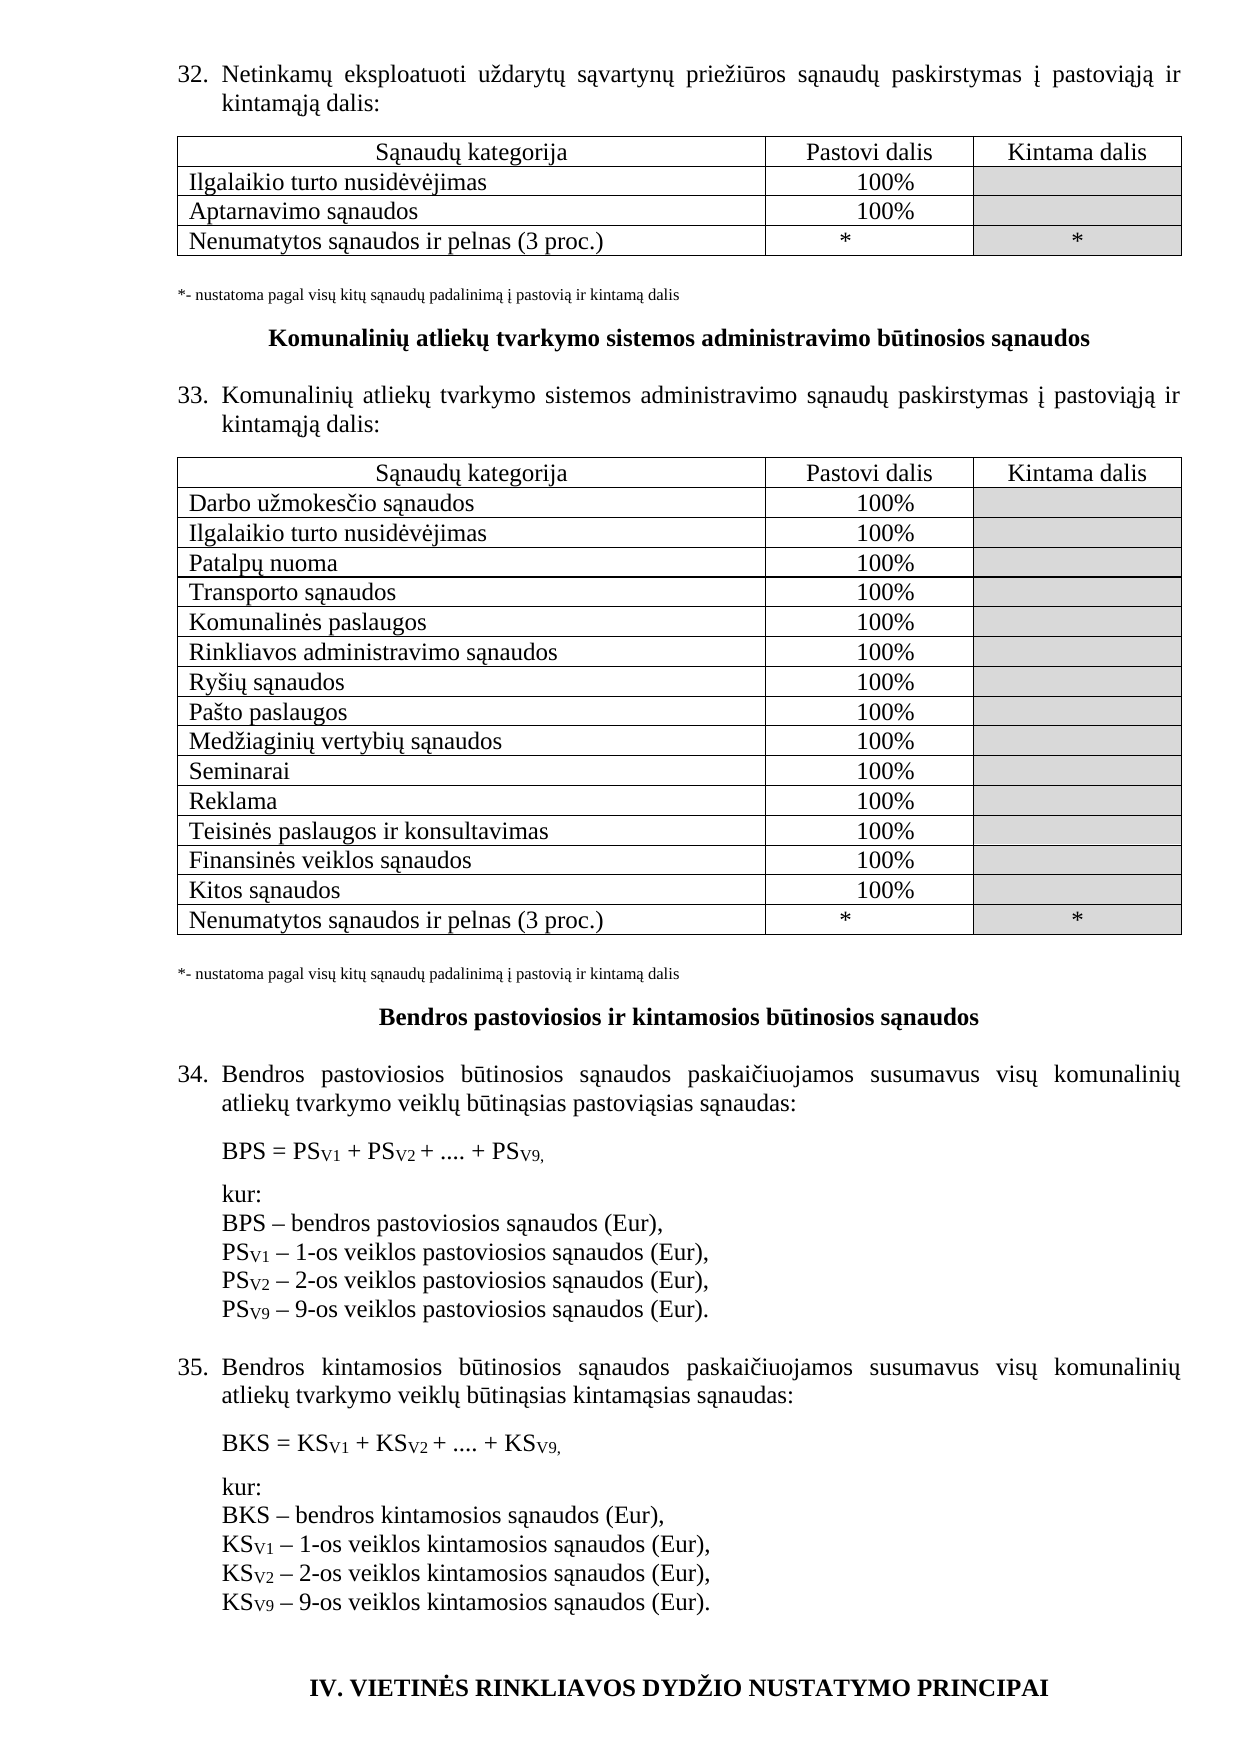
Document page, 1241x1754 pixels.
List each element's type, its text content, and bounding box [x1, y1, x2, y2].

text 34. Bendros pastoviosios būtinosios sąnaudos paskaičiuojamos susumavus visų komunalinių atliekų tvarkymo veiklų būtinąsias pastoviąsias sąnaudas: [177, 1059, 1181, 1117]
text Bendros pastoviosios ir kintamosios būtinosios sąnaudos [177, 1002, 1181, 1031]
table_cell Nenumatytos sąnaudos ir pelnas (3 proc.) [178, 905, 765, 934]
table_cell [974, 518, 1181, 547]
table_cell [974, 697, 1181, 725]
table_cell * [974, 226, 1181, 255]
text KSV2 – 2-os veiklos kintamosios sąnaudos (Eur), [222, 1558, 1181, 1587]
table_header Sąnaudų kategorija [178, 137, 765, 166]
table_cell Ryšių sąnaudos [178, 667, 765, 696]
table_header Pastovi dalis [766, 458, 973, 487]
table_cell [974, 548, 1181, 576]
text Komunalinių atliekų tvarkymo sistemos administravimo būtinosios sąnaudos [177, 323, 1181, 352]
table_cell Patalpų nuoma [178, 548, 765, 576]
table_cell 100% [766, 726, 973, 755]
table_cell * [766, 226, 973, 255]
table_cell Ilgalaikio turto nusidėvėjimas [178, 167, 765, 195]
table_cell [974, 167, 1181, 195]
table_cell Kitos sąnaudos [178, 875, 765, 904]
text BKS – bendros kintamosios sąnaudos (Eur), [222, 1500, 1181, 1529]
table_cell [974, 816, 1181, 844]
text 32. Netinkamų eksploatuoti uždarytų sąvartynų priežiūros sąnaudų paskirstymas į pastoviąją ir kintamąją dalis: [177, 59, 1181, 117]
table_cell [974, 607, 1181, 636]
table_cell 100% [766, 846, 973, 874]
table_cell * [766, 905, 973, 934]
text BKS = KSV1 + KSV2 + .... + KSV9, [222, 1428, 1181, 1457]
text BPS – bendros pastoviosios sąnaudos (Eur), [222, 1208, 1181, 1237]
table_cell 100% [766, 786, 973, 815]
table_cell 100% [766, 697, 973, 725]
table_cell 100% [766, 637, 973, 666]
table_cell Pašto paslaugos [178, 697, 765, 725]
table_cell Rinkliavos administravimo sąnaudos [178, 637, 765, 666]
table_cell 100% [766, 607, 973, 636]
table_cell 100% [766, 196, 973, 225]
table_cell [974, 875, 1181, 904]
table_cell * [974, 905, 1181, 934]
text KSV9 – 9-os veiklos kintamosios sąnaudos (Eur). [222, 1587, 1181, 1615]
table_cell [974, 756, 1181, 785]
text IV. VIETINĖS RINKLIAVOS DYDŽIO NUSTATYMO PRINCIPAI [177, 1673, 1181, 1702]
table_cell [974, 786, 1181, 815]
table_cell 100% [766, 667, 973, 696]
table_cell 100% [766, 578, 973, 606]
table_cell 100% [766, 167, 973, 195]
text 33. Komunalinių atliekų tvarkymo sistemos administravimo sąnaudų paskirstymas į pastoviąją ir kintamąją dalis: [177, 381, 1181, 438]
table_cell 100% [766, 488, 973, 517]
table_cell [974, 637, 1181, 666]
table_header Pastovi dalis [766, 137, 973, 166]
text *- nustatoma pagal visų kitų sąnaudų padalinimą į pastovią ir kintamą dalis [177, 285, 1181, 304]
table_cell Finansinės veiklos sąnaudos [178, 846, 765, 874]
text *- nustatoma pagal visų kitų sąnaudų padalinimą į pastovią ir kintamą dalis [177, 964, 1181, 983]
table_cell Ilgalaikio turto nusidėvėjimas [178, 518, 765, 547]
text KSV1 – 1-os veiklos kintamosios sąnaudos (Eur), [222, 1529, 1181, 1558]
text BPS = PSV1 + PSV2 + .... + PSV9, [222, 1136, 1181, 1165]
table_cell Darbo užmokesčio sąnaudos [178, 488, 765, 517]
text kur: [222, 1179, 1181, 1208]
table_cell Reklama [178, 786, 765, 815]
text PSV9 – 9-os veiklos pastoviosios sąnaudos (Eur). [222, 1294, 1181, 1323]
table_header Sąnaudų kategorija [178, 458, 765, 487]
table_cell 100% [766, 756, 973, 785]
table_cell Aptarnavimo sąnaudos [178, 196, 765, 225]
table_cell Medžiaginių vertybių sąnaudos [178, 726, 765, 755]
text PSV1 – 1-os veiklos pastoviosios sąnaudos (Eur), [222, 1237, 1181, 1266]
table_cell [974, 578, 1181, 606]
table_cell 100% [766, 548, 973, 576]
table_cell [974, 667, 1181, 696]
text kur: [222, 1472, 1181, 1500]
text PSV2 – 2-os veiklos pastoviosios sąnaudos (Eur), [222, 1266, 1181, 1294]
table_header Kintama dalis [974, 458, 1181, 487]
table_cell Teisinės paslaugos ir konsultavimas [178, 816, 765, 844]
table_cell [974, 846, 1181, 874]
table_cell [974, 726, 1181, 755]
table_cell 100% [766, 816, 973, 844]
table_cell [974, 488, 1181, 517]
text 35. Bendros kintamosios būtinosios sąnaudos paskaičiuojamos susumavus visų komunalinių atliekų tvarkymo veiklų būtinąsias kintamąsias sąnaudas: [177, 1352, 1181, 1409]
table_cell Komunalinės paslaugos [178, 607, 765, 636]
table_cell 100% [766, 518, 973, 547]
table_cell 100% [766, 875, 973, 904]
table_header Kintama dalis [974, 137, 1181, 166]
table_cell Seminarai [178, 756, 765, 785]
table_cell Nenumatytos sąnaudos ir pelnas (3 proc.) [178, 226, 765, 255]
table_cell Transporto sąnaudos [178, 578, 765, 606]
table_cell [974, 196, 1181, 225]
